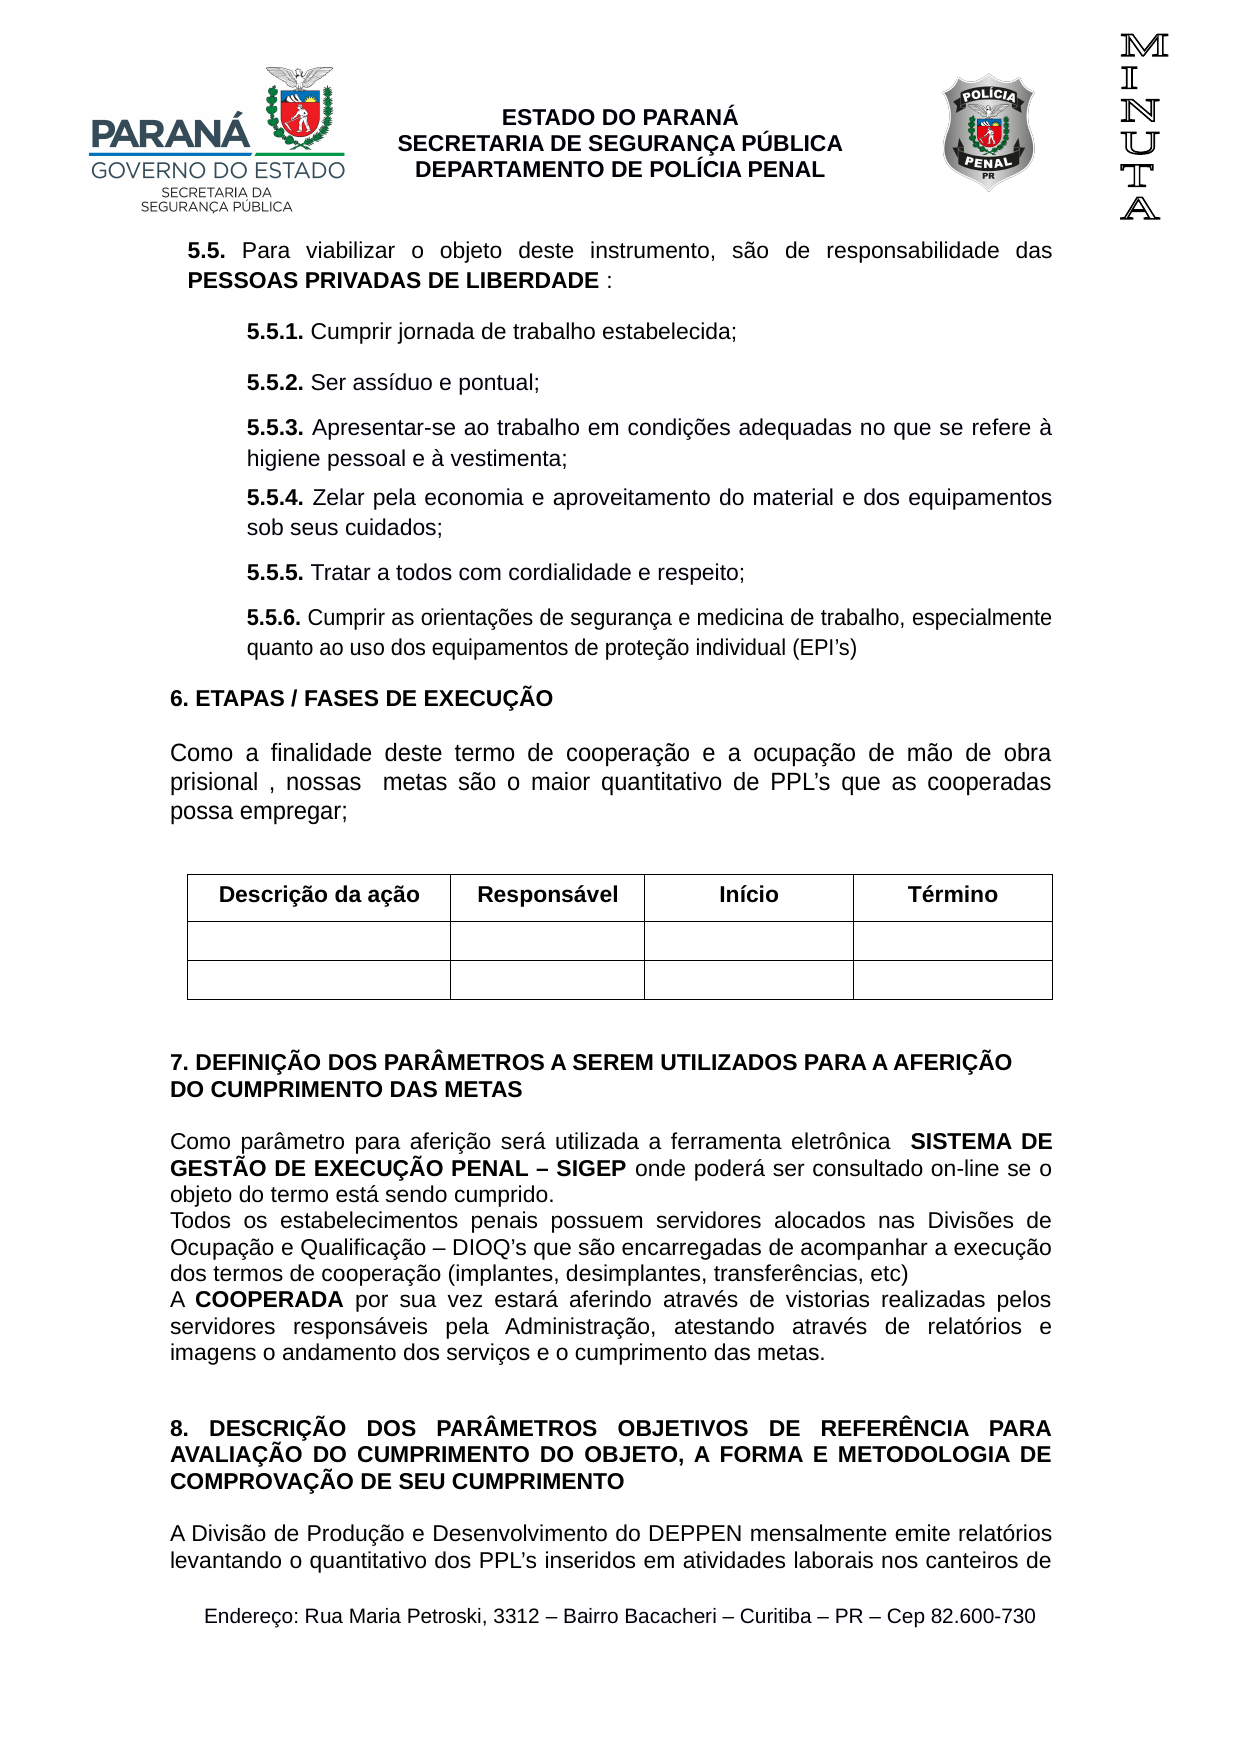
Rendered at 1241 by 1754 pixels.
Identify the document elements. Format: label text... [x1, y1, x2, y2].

table_header Término [854, 875, 1052, 921]
text 5.5.5. Tratar a todos com cordialidade e respeito; [247, 559, 1053, 585]
text Como a finalidade deste termo de cooperação e a ocupação de mão de obra prisional , nossas metas são o maior quantitativo de PPL’s que as cooperadas possa empregar; [170, 738, 1053, 824]
table_cell [645, 922, 853, 960]
text 5.5.2. Ser assíduo e pontual; [247, 369, 1053, 396]
table_cell [645, 961, 853, 998]
text A COOPERADA por sua vez estará aferindo através de vistorias realizadas pelos servidores responsáveis pela Administração, atestando através de relatórios e imagens o andamento dos serviços e o cumprimento das metas. [170, 1286, 1053, 1365]
table_cell [451, 922, 644, 960]
text 5.5.6. Cumprir as orientações de segurança e medicina de trabalho, especialmente quanto ao uso dos equipamentos de proteção individual (EPI’s) [247, 604, 1053, 661]
table_cell [451, 961, 644, 998]
text Todos os estabelecimentos penais possuem servidores alocados nas Divisões de Ocupação e Qualificação – DIOQ’s que são encarregadas de acompanhar a execução dos termos de cooperação (implantes, desimplantes, transferências, etc) [170, 1207, 1053, 1286]
table_cell [854, 961, 1052, 998]
text 6. ETAPAS / FASES DE EXECUÇÃO [170, 685, 1053, 712]
text 7. DEFINIÇÃO DOS PARÂMETROS A SEREM UTILIZADOS PARA A AFERIÇÃO DO CUMPRIMENTO DAS METAS [170, 1049, 1053, 1102]
text 5.5.4. Zelar pela economia e aproveitamento do material e dos equipamentos sob seus cuidados; [247, 484, 1053, 540]
table_header Descrição da ação [188, 875, 450, 921]
table_cell [188, 922, 450, 960]
table_cell [188, 961, 450, 998]
text 8. DESCRIÇÃO DOS PARÂMETROS OBJETIVOS DE REFERÊNCIA PARA AVALIAÇÃO DO CUMPRIMENTO DO OBJETO, A FORMA E METODOLOGIA DE COMPROVAÇÃO DE SEU CUMPRIMENTO [170, 1415, 1053, 1494]
table_header Início [645, 875, 853, 921]
table_cell [854, 922, 1052, 960]
text Como parâmetro para aferição será utilizada a ferramenta eletrônica SISTEMA DE GESTÃO DE EXECUÇÃO PENAL – SIGEP onde poderá ser consultado on-line se o objeto do termo está sendo cumprido. [170, 1128, 1053, 1207]
text 5.5.1. Cumprir jornada de trabalho estabelecida; [247, 318, 1053, 344]
text 5.5.3. Apresentar-se ao trabalho em condições adequadas no que se refere à higiene pessoal e à vestimenta; [247, 414, 1053, 471]
text A Divisão de Produção e Desenvolvimento do DEPPEN mensalmente emite relatórios levantando o quantitativo dos PPL’s inseridos em atividades laborais nos canteiros de [170, 1520, 1053, 1573]
text 5.5. Para viabilizar o objeto deste instrumento, são de responsabilidade das PESSOAS PRIVADAS DE LIBERDADE : [187, 237, 1053, 293]
table_header Responsável [451, 875, 644, 921]
